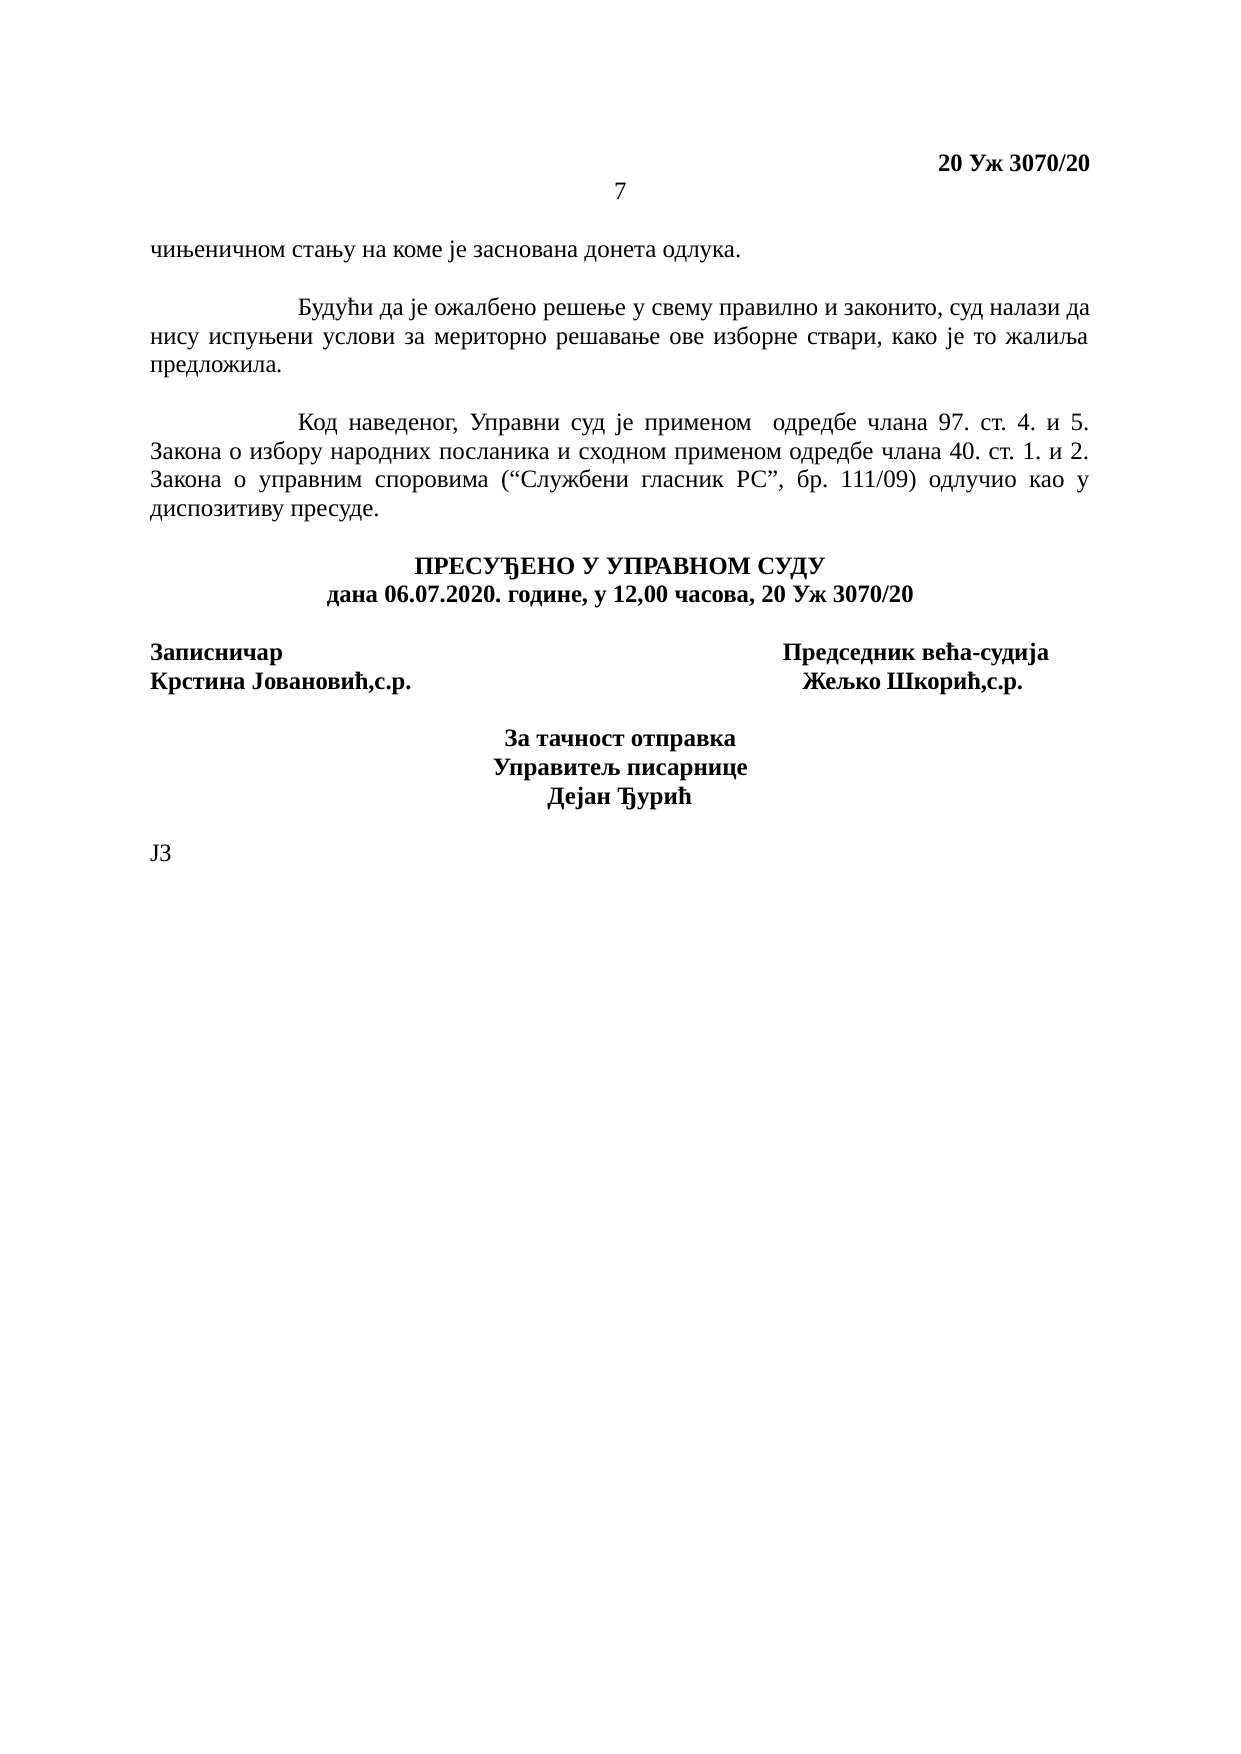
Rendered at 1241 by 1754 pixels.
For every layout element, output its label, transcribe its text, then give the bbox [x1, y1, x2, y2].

text ПРЕСУЂЕНО У УПРАВНОМ СУДУ [150, 551, 1090, 579]
text чињеничном стању на коме је заснована донета одлука. [150, 234, 1090, 263]
text За тачност отправка [150, 723, 1090, 752]
text Крстина Јовановић,с.р. Жељко Шкорић,с.р. [150, 666, 1090, 694]
text Записничар Председник већа-судија [150, 637, 1090, 666]
text дана 06.07.2020. године, у 12,00 часова, 20 Уж 3070/20 [150, 579, 1090, 608]
text Дејан Ђурић [150, 781, 1089, 809]
text ЈЗ [150, 838, 1089, 867]
text Управитељ писарнице [150, 752, 1090, 781]
text Код наведеног, Управни суд је применом одредбе члана 97. ст. 4. и 5. Закона о избору народних посланика и сходном применом одредбе члана 40. ст. 1. и 2. Закона о управним споровима (“Службени гласник РС”, бр. 111/09) одлучио као у диспозитиву пресуде. [150, 407, 1090, 522]
text Будући да је ожалбено решење у свему правилно и законито, суд налази да нису испуњени услови за мериторно решавање ове изборне ствари, како је то жалиља предложила. [150, 292, 1090, 378]
